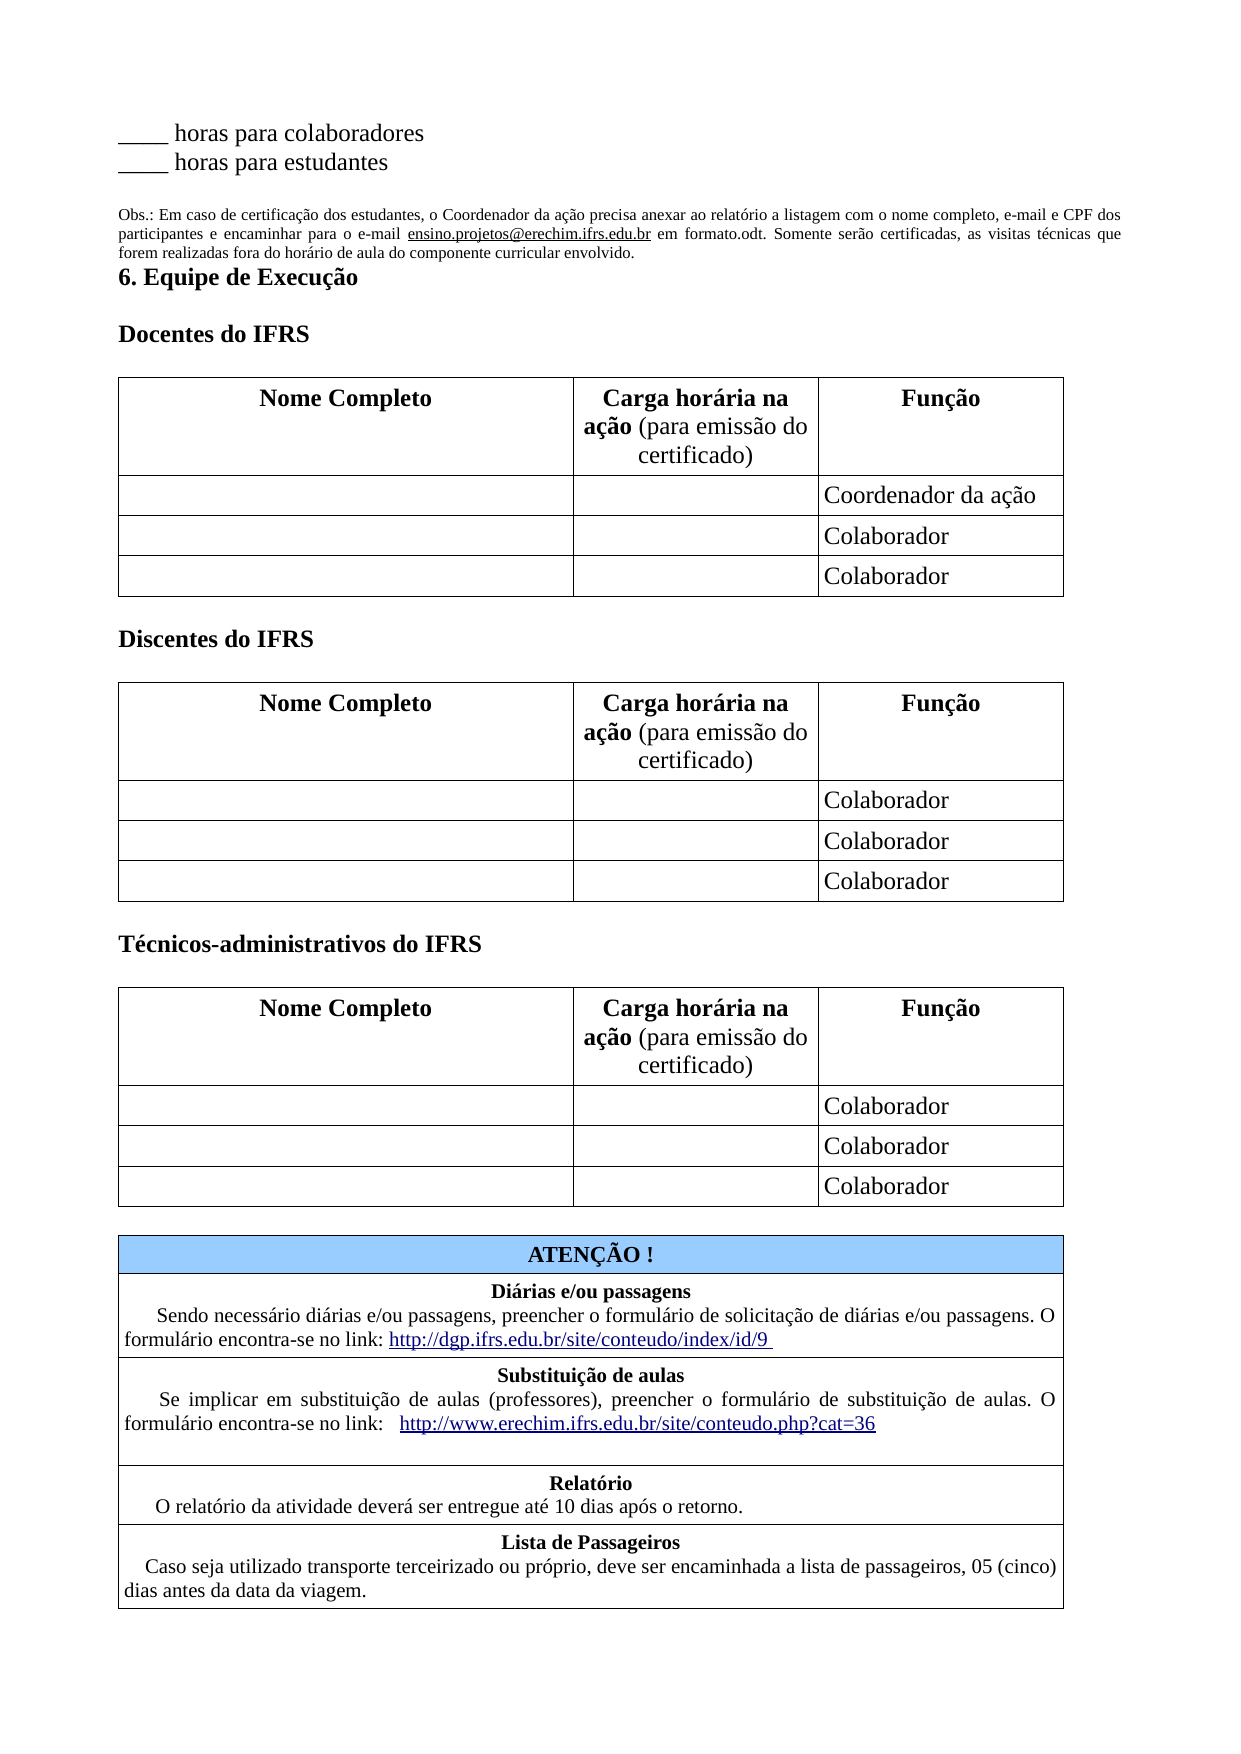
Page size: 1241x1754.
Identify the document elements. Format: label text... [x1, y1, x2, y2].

table_header Nome Completo [119, 683, 573, 780]
table_cell [574, 556, 818, 596]
table_header Carga horária na ação (para emissão do certificado) [574, 378, 818, 475]
table_cell [574, 781, 818, 820]
table_cell [119, 781, 573, 820]
table_header Nome Completo [119, 988, 573, 1085]
table_header Nome Completo [119, 378, 573, 475]
text ____ horas para estudantes [118, 147, 1122, 176]
table_cell [119, 476, 573, 515]
table_cell Diárias e/ou passagens Sendo necessário diárias e/ou passagens, preencher o formulário de solicitação de diárias e/ou passagens. O formulário encontra-se no link: http://dgp.ifrs.edu.br/site/conteudo/index/id/9 [119, 1274, 1063, 1357]
table_cell Coordenador da ação [819, 476, 1063, 515]
table_cell [574, 476, 818, 515]
table_header Carga horária na ação (para emissão do certificado) [574, 683, 818, 780]
table_cell [119, 1126, 573, 1166]
table_cell [574, 861, 818, 901]
table_cell Colaborador [819, 1126, 1063, 1166]
table_cell [119, 516, 573, 555]
table_cell Lista de Passageiros Caso seja utilizado transporte terceirizado ou próprio, deve ser encaminhada a lista de passageiros, 05 (cinco) dias antes da data da viagem. [119, 1525, 1063, 1608]
table_cell [119, 821, 573, 860]
table_cell Colaborador [819, 1167, 1063, 1206]
table_cell [119, 1167, 573, 1206]
table_cell Colaborador [819, 1086, 1063, 1125]
table_cell Colaborador [819, 861, 1063, 901]
table_header Carga horária na ação (para emissão do certificado) [574, 988, 818, 1085]
table_cell [119, 861, 573, 901]
table_cell [574, 1167, 818, 1206]
table_cell Relatório O relatório da atividade deverá ser entregue até 10 dias após o retorno. [119, 1466, 1063, 1524]
table_header Função [819, 988, 1063, 1085]
text Discentes do IFRS [118, 624, 1122, 653]
table_header Função [819, 683, 1063, 780]
table_header ATENÇÃO ! [119, 1236, 1063, 1273]
table_cell [119, 1086, 573, 1125]
text Técnicos-administrativos do IFRS [118, 929, 1122, 958]
table_cell [574, 821, 818, 860]
table_cell [119, 556, 573, 596]
table_cell Colaborador [819, 556, 1063, 596]
table_header Função [819, 378, 1063, 475]
table_cell Colaborador [819, 821, 1063, 860]
table_cell Substituição de aulas Se implicar em substituição de aulas (professores), preencher o formulário de substituição de aulas. O formulário encontra-se no link: http://www.erechim.ifrs.edu.br/site/conteudo.php?cat=36 [119, 1358, 1063, 1464]
table_cell Colaborador [819, 781, 1063, 820]
text 6. Equipe de Execução [118, 262, 1122, 291]
table_cell [574, 516, 818, 555]
table_cell [574, 1086, 818, 1125]
text Obs.: Em caso de certificação dos estudantes, o Coordenador da ação precisa anexar ao relatório a listagem com o nome completo, e-mail e CPF dos participantes e encaminhar para o e-mail ensino.projetos@erechim.ifrs.edu.br em formato.odt. Somente serão certificadas, as visitas técnicas que forem realizadas fora do horário de aula do componente curricular envolvido. [118, 204, 1122, 262]
table_cell [574, 1126, 818, 1166]
text Docentes do IFRS [118, 319, 1122, 348]
table_cell Colaborador [819, 516, 1063, 555]
text ____ horas para colaboradores [118, 118, 1122, 147]
